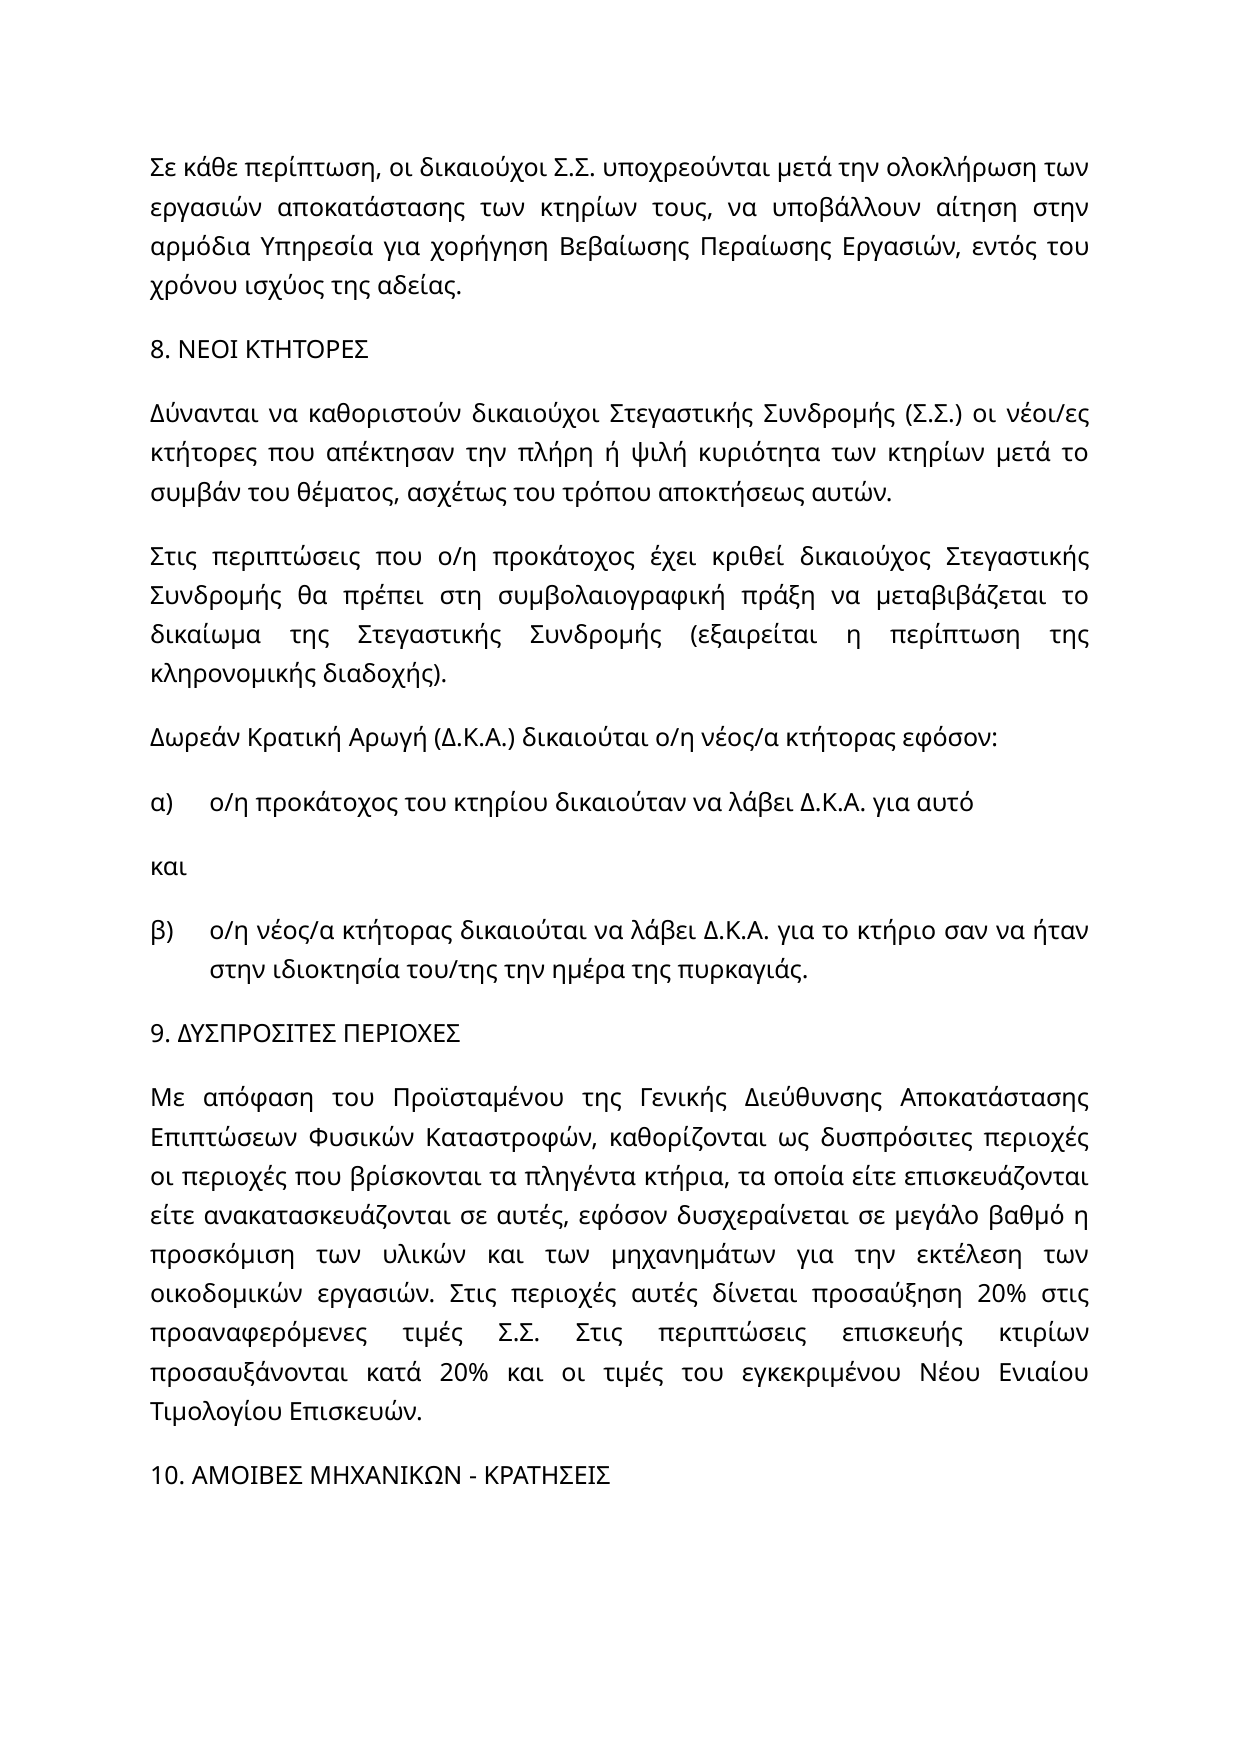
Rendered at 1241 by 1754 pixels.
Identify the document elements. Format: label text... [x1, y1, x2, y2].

text 9. ΔΥΣΠΡΟΣΙΤΕΣ ΠΕΡΙΟΧΕΣ [150, 1016, 1090, 1050]
list β) ο/η νέος/α κτήτορας δικαιούται να λάβει Δ.Κ.Α. για το κτήριο σαν να ήταν στην ιδιοκτησία του/της την ημέρα της πυρκαγιάς. [150, 912, 1090, 986]
text Δύνανται να καθοριστούν δικαιούχοι Στεγαστικής Συνδρομής (Σ.Σ.) οι νέοι/ες κτήτορες που απέκτησαν την πλήρη ή ψιλή κυριότητα των κτηρίων μετά το συμβάν του θέματος, ασχέτως του τρόπου αποκτήσεως αυτών. [150, 396, 1090, 508]
text Στις περιπτώσεις που ο/η προκάτοχος έχει κριθεί δικαιούχος Στεγαστικής Συνδρομής θα πρέπει στη συμβολαιογραφική πράξη να μεταβιβάζεται το δικαίωμα της Στεγαστικής Συνδρομής (εξαιρείται η περίπτωση της κληρονομικής διαδοχής). [150, 538, 1090, 690]
text 8. ΝΕΟΙ ΚΤΗΤΟΡΕΣ [150, 332, 1090, 366]
text Δωρεάν Κρατική Αρωγή (Δ.Κ.Α.) δικαιούται ο/η νέος/α κτήτορας εφόσον: [150, 720, 1090, 754]
text Με απόφαση του Προϊσταμένου της Γενικής Διεύθυνσης Αποκατάστασης Επιπτώσεων Φυσικών Καταστροφών, καθορίζονται ως δυσπρόσιτες περιοχές οι περιοχές που βρίσκονται τα πληγέντα κτήρια, τα οποία είτε επισκευάζονται είτε ανακατασκευάζονται σε αυτές, εφόσον δυσχεραίνεται σε μεγάλο βαθμό η προσκόμιση των υλικών και των μηχανημάτων για την εκτέλεση των οικοδομικών εργασιών. Στις περιοχές αυτές δίνεται προσαύξηση 20% στις προαναφερόμενες τιμές Σ.Σ. Στις περιπτώσεις επισκευής κτιρίων προσαυξάνονται κατά 20% και οι τιμές του εγκεκριμένου Νέου Ενιαίου Τιμολογίου Επισκευών. [150, 1080, 1090, 1427]
text Σε κάθε περίπτωση, οι δικαιούχοι Σ.Σ. υποχρεούνται μετά την ολοκλήρωση των εργασιών αποκατάστασης των κτηρίων τους, να υποβάλλουν αίτηση στην αρμόδια Υπηρεσία για χορήγηση Βεβαίωσης Περαίωσης Εργασιών, εντός του χρόνου ισχύος της αδείας. [150, 150, 1090, 302]
text 10. ΑΜΟΙΒΕΣ ΜΗΧΑΝΙΚΩΝ - ΚΡΑΤΗΣΕΙΣ [150, 1457, 1090, 1492]
text και [150, 848, 1090, 882]
list α) ο/η προκάτοχος του κτηρίου δικαιούταν να λάβει Δ.Κ.Α. για αυτό [150, 784, 1090, 818]
